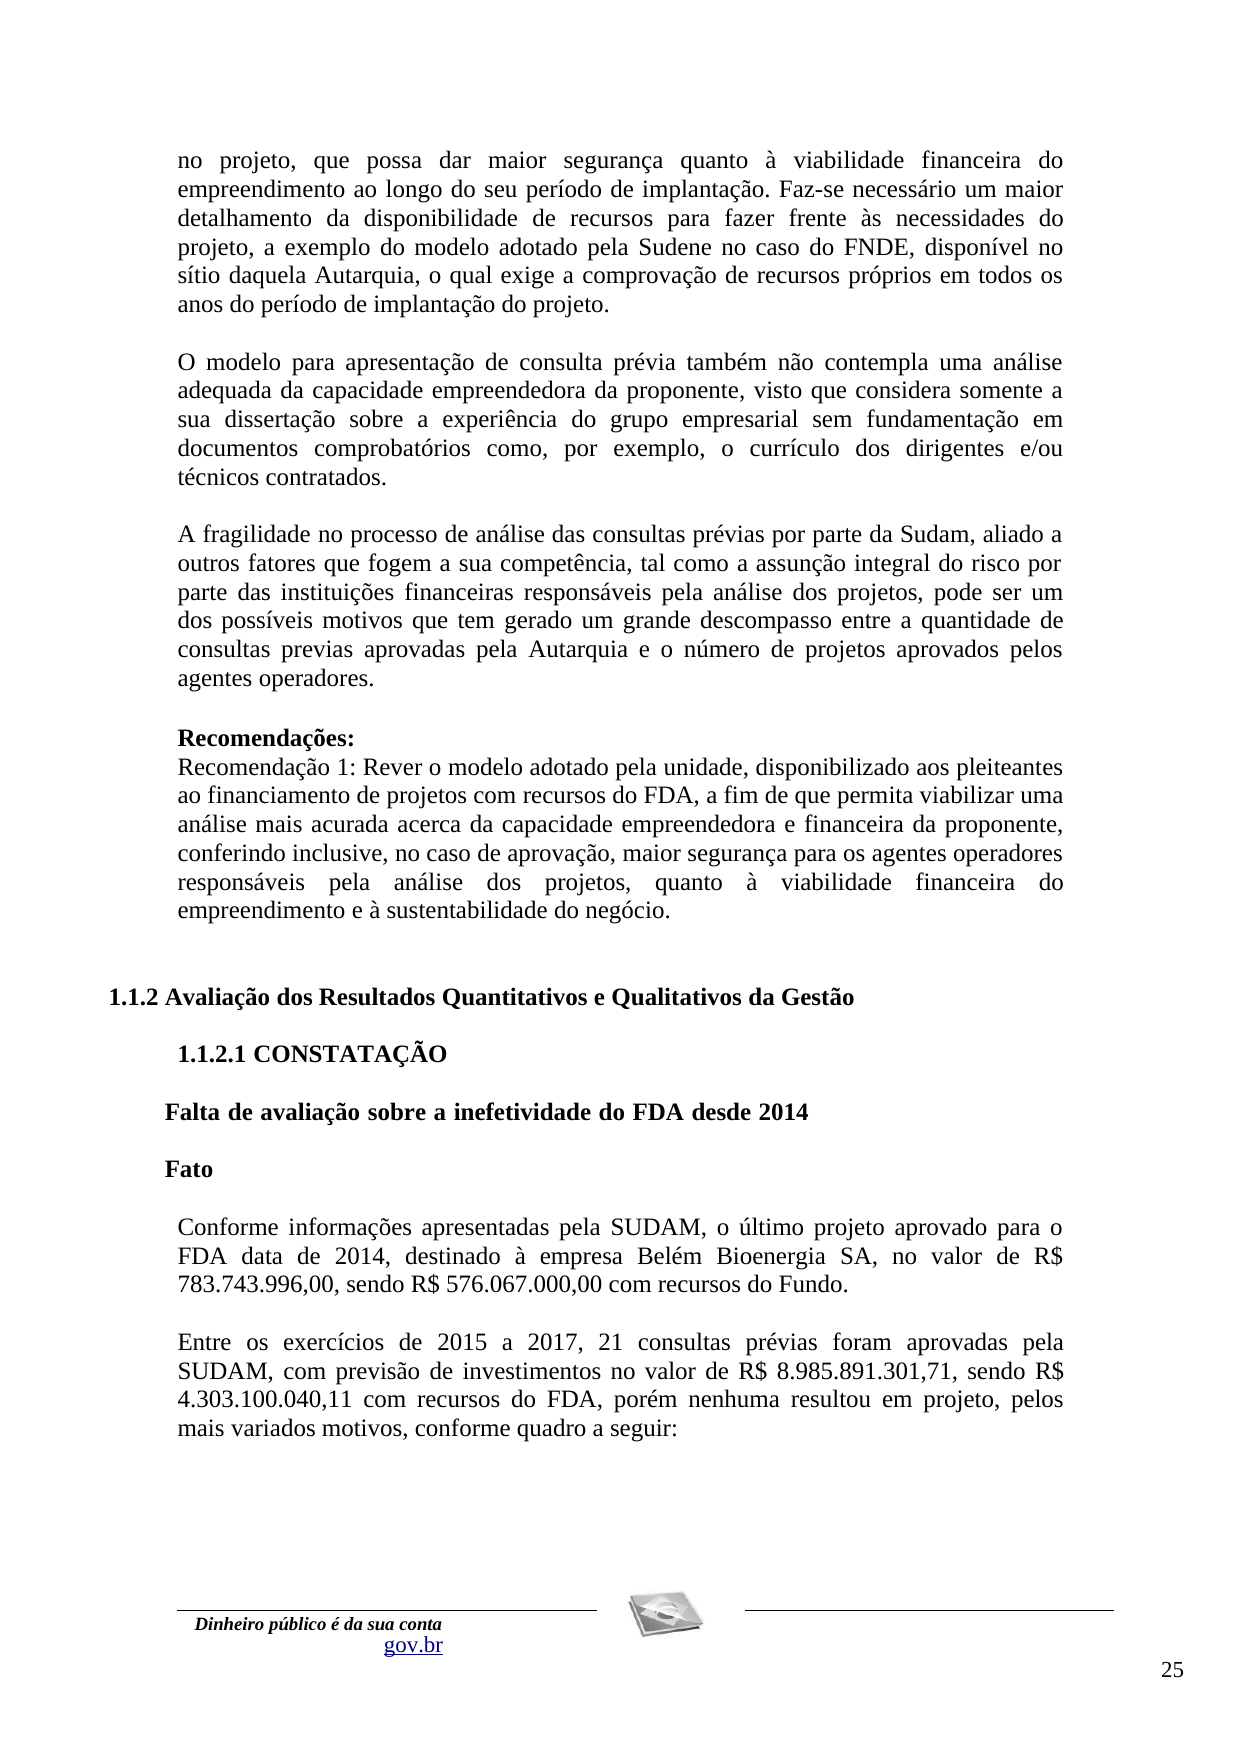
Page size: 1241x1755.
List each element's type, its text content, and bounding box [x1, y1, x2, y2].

text no projeto, que possa dar maior segurança quanto à viabilidade financeira do empreendimento ao longo do seu período de implantação. Faz-se necessário um maior detalhamento da disponibilidade de recursos para fazer frente às necessidades do projeto, a exemplo do modelo adotado pela Sudene no caso do FNDE, disponível no sítio daquela Autarquia, o qual exige a comprovação de recursos próprios em todos os anos do período de implantação do projeto. [177, 145, 1064, 318]
text A fragilidade no processo de análise das consultas prévias por parte da Sudam, aliado a outros fatores que fogem a sua competência, tal como a assunção integral do risco por parte das instituições financeiras responsáveis pela análise dos projetos, pode ser um dos possíveis motivos que tem gerado um grande descompasso entre a quantidade de consultas previas aprovadas pela Autarquia e o número de projetos aprovados pelos agentes operadores. [177, 519, 1063, 692]
list CONSTATAÇÃO [177, 1039, 1124, 1068]
list Avaliação dos Resultados Quantitativos e Qualitativos da Gestão [108, 982, 1124, 1011]
text Recomendação 1: Rever o modelo adotado pela unidade, disponibilizado aos pleiteantes ao financiamento de projetos com recursos do FDA, a fim de que permita viabilizar uma análise mais acurada acerca da capacidade empreendedora e financeira da proponente, conferindo inclusive, no caso de aprovação, maior segurança para os agentes operadores responsáveis pela análise dos projetos, quanto à viabilidade financeira do empreendimento e à sustentabilidade do negócio. [177, 752, 1064, 924]
text O modelo para apresentação de consulta prévia também não contempla uma análise adequada da capacidade empreendedora da proponente, visto que considera somente a sua dissertação sobre a experiência do grupo empresarial sem fundamentação em documentos comprobatórios como, por exemplo, o currículo dos dirigentes e/ou técnicos contratados. [177, 347, 1064, 491]
text Entre os exercícios de 2015 a 2017, 21 consultas prévias foram aprovadas pela SUDAM, com previsão de investimentos no valor de R$ 8.985.891.301,71, sendo R$ 4.303.100.040,11 com recursos do FDA, porém nenhuma resultou em projeto, pelos mais variados motivos, conforme quadro a seguir: [177, 1327, 1064, 1442]
subtitle Recomendações: [177, 723, 1124, 752]
text Conforme informações apresentadas pela SUDAM, o último projeto aprovado para o FDA data de 2014, destinado à empresa Belém Bioenergia SA, no valor de R$ 783.743.996,00, sendo R$ 576.067.000,00 com recursos do Fundo. [177, 1212, 1063, 1298]
subtitle Falta de avaliação sobre a inefetividade do FDA desde 2014 Fato [164, 1097, 810, 1183]
